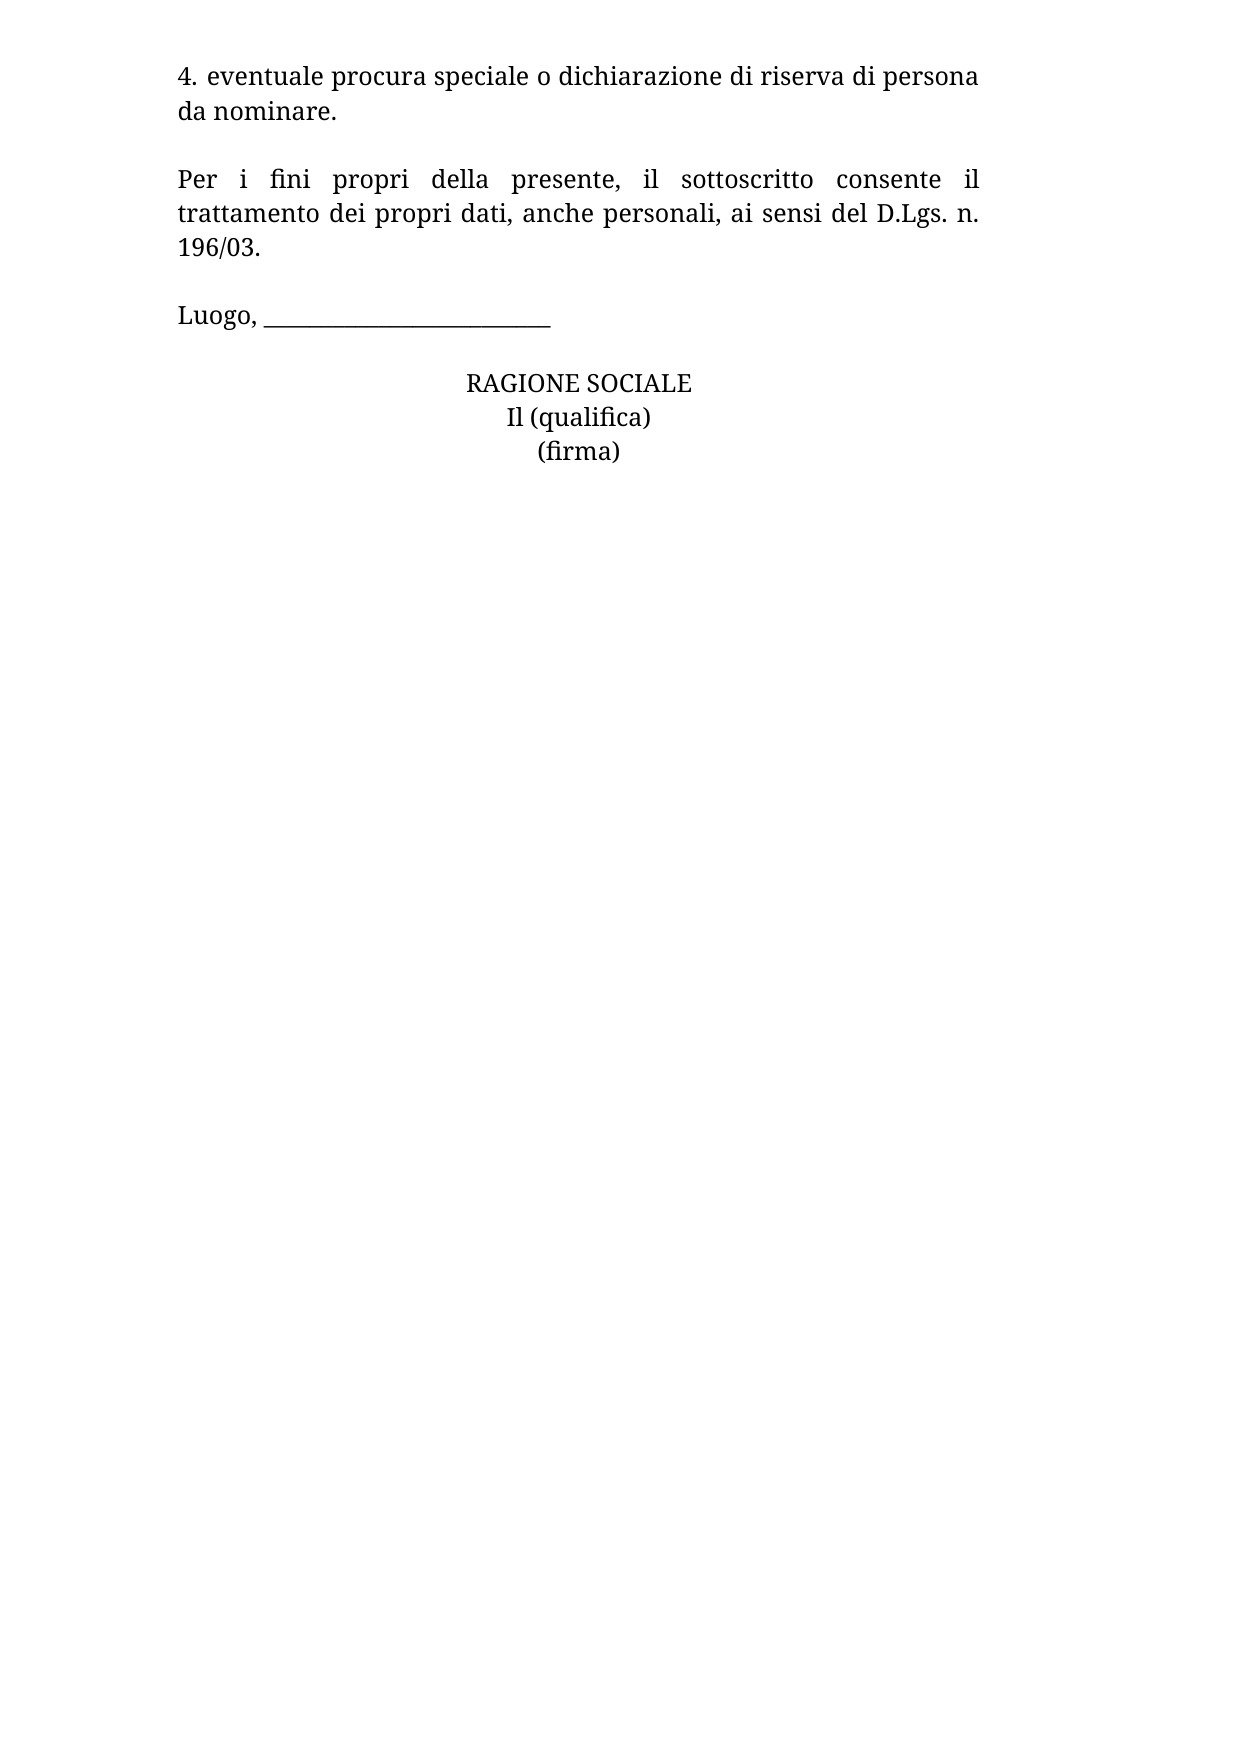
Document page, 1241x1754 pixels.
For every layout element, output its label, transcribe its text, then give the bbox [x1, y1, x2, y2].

text Luogo, _________________________ [177, 297, 980, 332]
text RAGIONE SOCIALE [177, 366, 980, 400]
text Il (qualifica) [177, 400, 980, 434]
text Per i fini propri della presente, il sottoscritto consente il trattamento dei propri dati, anche personali, ai sensi del D.Lgs. n. 196/03. [177, 161, 980, 263]
text (firma) [177, 434, 980, 468]
list eventuale procura speciale o dichiarazione di riserva di persona da nominare. [177, 59, 980, 127]
